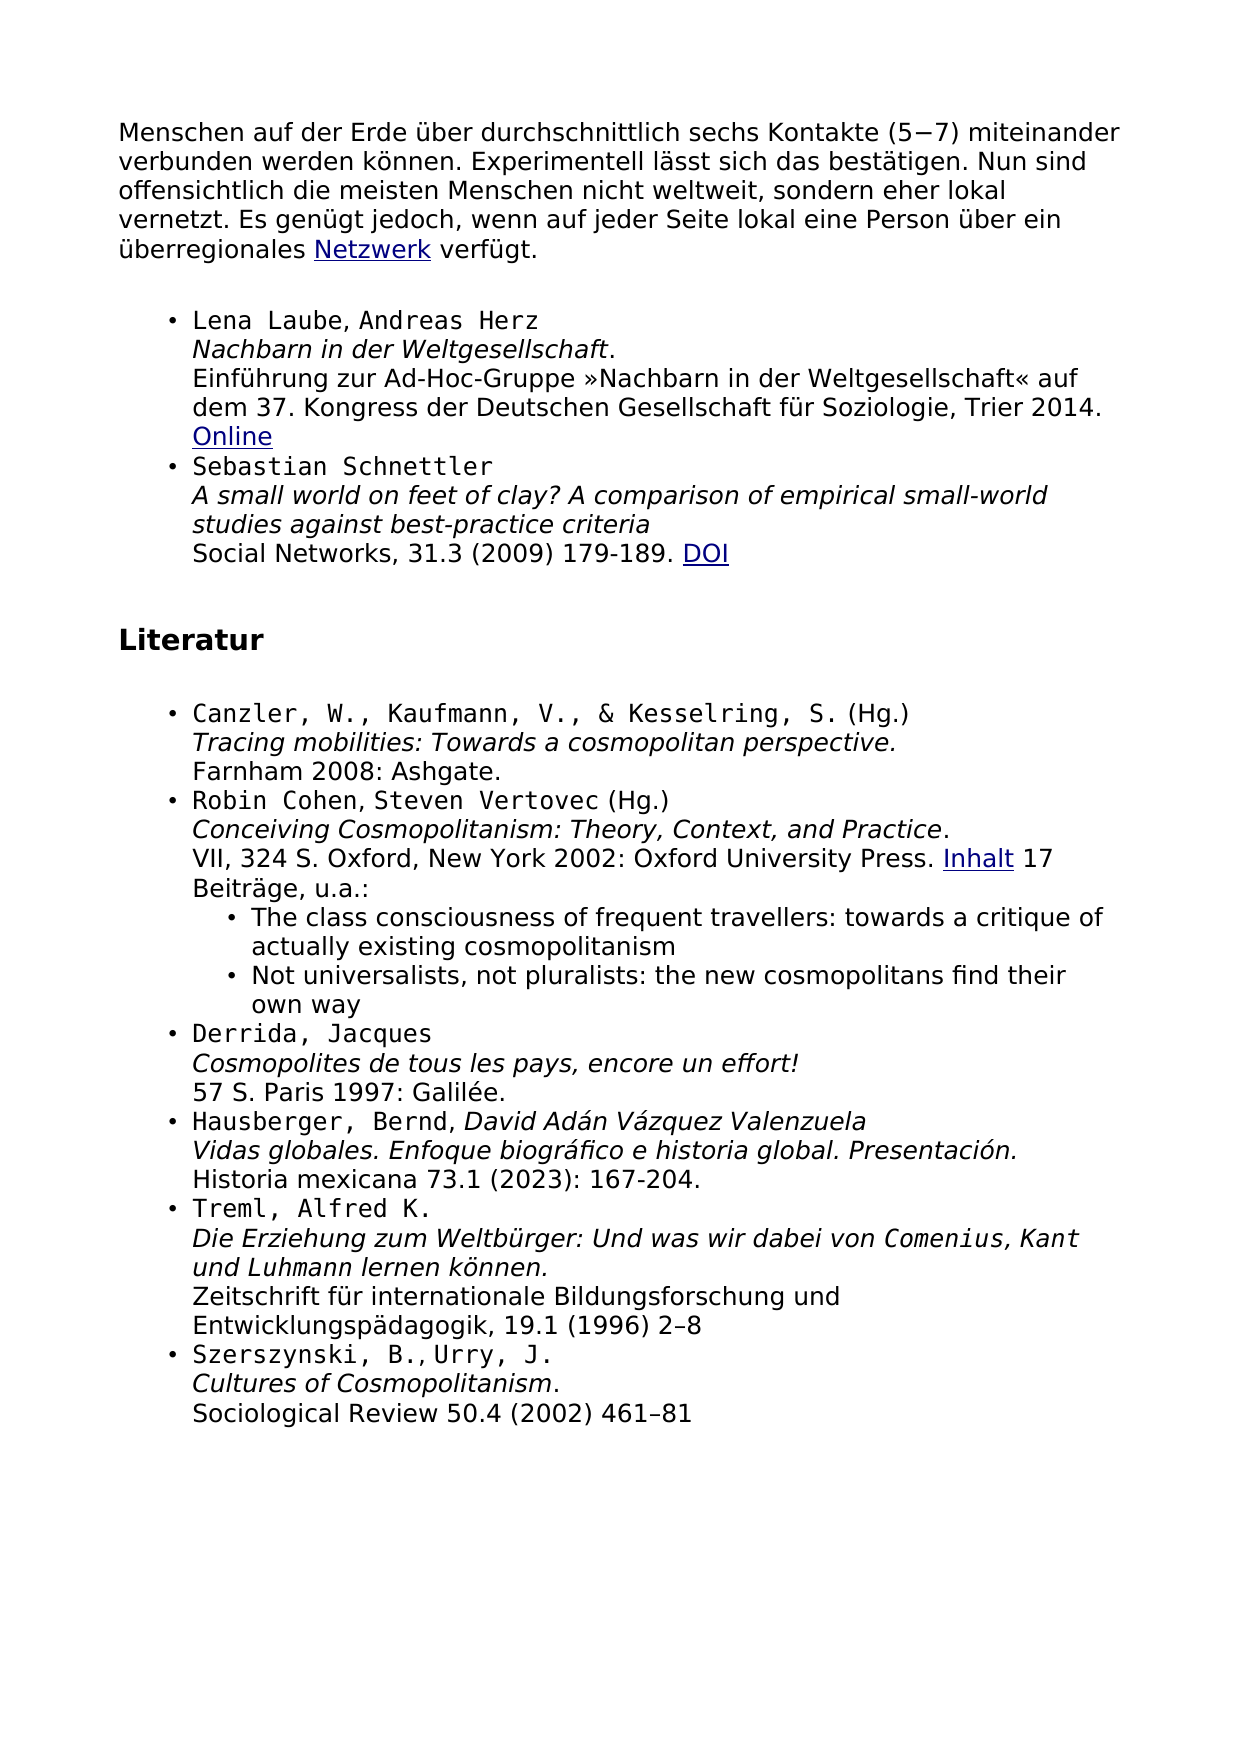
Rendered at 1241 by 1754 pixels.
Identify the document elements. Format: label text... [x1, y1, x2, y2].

list Treml, Alfred K. Die Erziehung zum Weltbürger: Und was wir dabei von Comenius, Kant und Luhmann lernen können. Zeitschrift für internationale Bildungsforschung und Entwicklungspädagogik, 19.1 (1996) 2–8 [177, 1195, 1122, 1341]
subtitle Literatur [118, 623, 1122, 657]
list Lena Laube, Andreas Herz Nachbarn in der Weltgesellschaft. Einführung zur Ad-Hoc-Gruppe »Nachbarn in der Weltgesellschaft« auf dem 37. Kongress der Deutschen Gesellschaft für Soziologie, Trier 2014. Online [177, 306, 1122, 452]
list Canzler, W., Kaufmann, V., & Kesselring, S. (Hg.) Tracing mobilities: Towards a cosmopolitan perspective. Farnham 2008: Ashgate. [177, 699, 1122, 786]
text Menschen auf der Erde über durchschnittlich sechs Kontakte (5−7) miteinander verbunden werden können. Experimentell lässt sich das bestätigen. Nun sind offensichtlich die meisten Menschen nicht weltweit, sondern eher lokal vernetzt. Es genügt jedoch, wenn auf jeder Seite lokal eine Person über ein überregionales Netzwerk verfügt. [118, 118, 1122, 264]
list Szerszynski, B., Urry, J. Cultures of Cosmopolitanism. Sociological Review 50.4 (2002) 461–81 [177, 1341, 1122, 1428]
list Not universalists, not pluralists: the new cosmopolitans find their own way [236, 961, 1122, 1020]
list Robin Cohen, Steven Vertovec (Hg.) Conceiving Cosmopolitanism: Theory, Context, and Practice. VII, 324 S. Oxford, New York 2002: Oxford University Press. Inhalt 17 Beiträge, u.a.: [177, 786, 1122, 903]
list Sebastian Schnettler A small world on feet of clay? A comparison of empirical small-world studies against best-practice criteria Social Networks, 31.3 (2009) 179-189. DOI [177, 452, 1122, 568]
list Hausberger, Bernd, David Adán Vázquez Valenzuela Vidas globales. Enfoque biográfico e historia global. Presentación. Historia mexicana 73.1 (2023): 167-204. [177, 1107, 1122, 1195]
list Derrida, Jacques Cosmopolites de tous les pays, encore un effort! 57 S. Paris 1997: Galilée. [177, 1020, 1122, 1107]
list The class consciousness of frequent travellers: towards a critique of actually existing cosmopolitanism [236, 903, 1122, 961]
